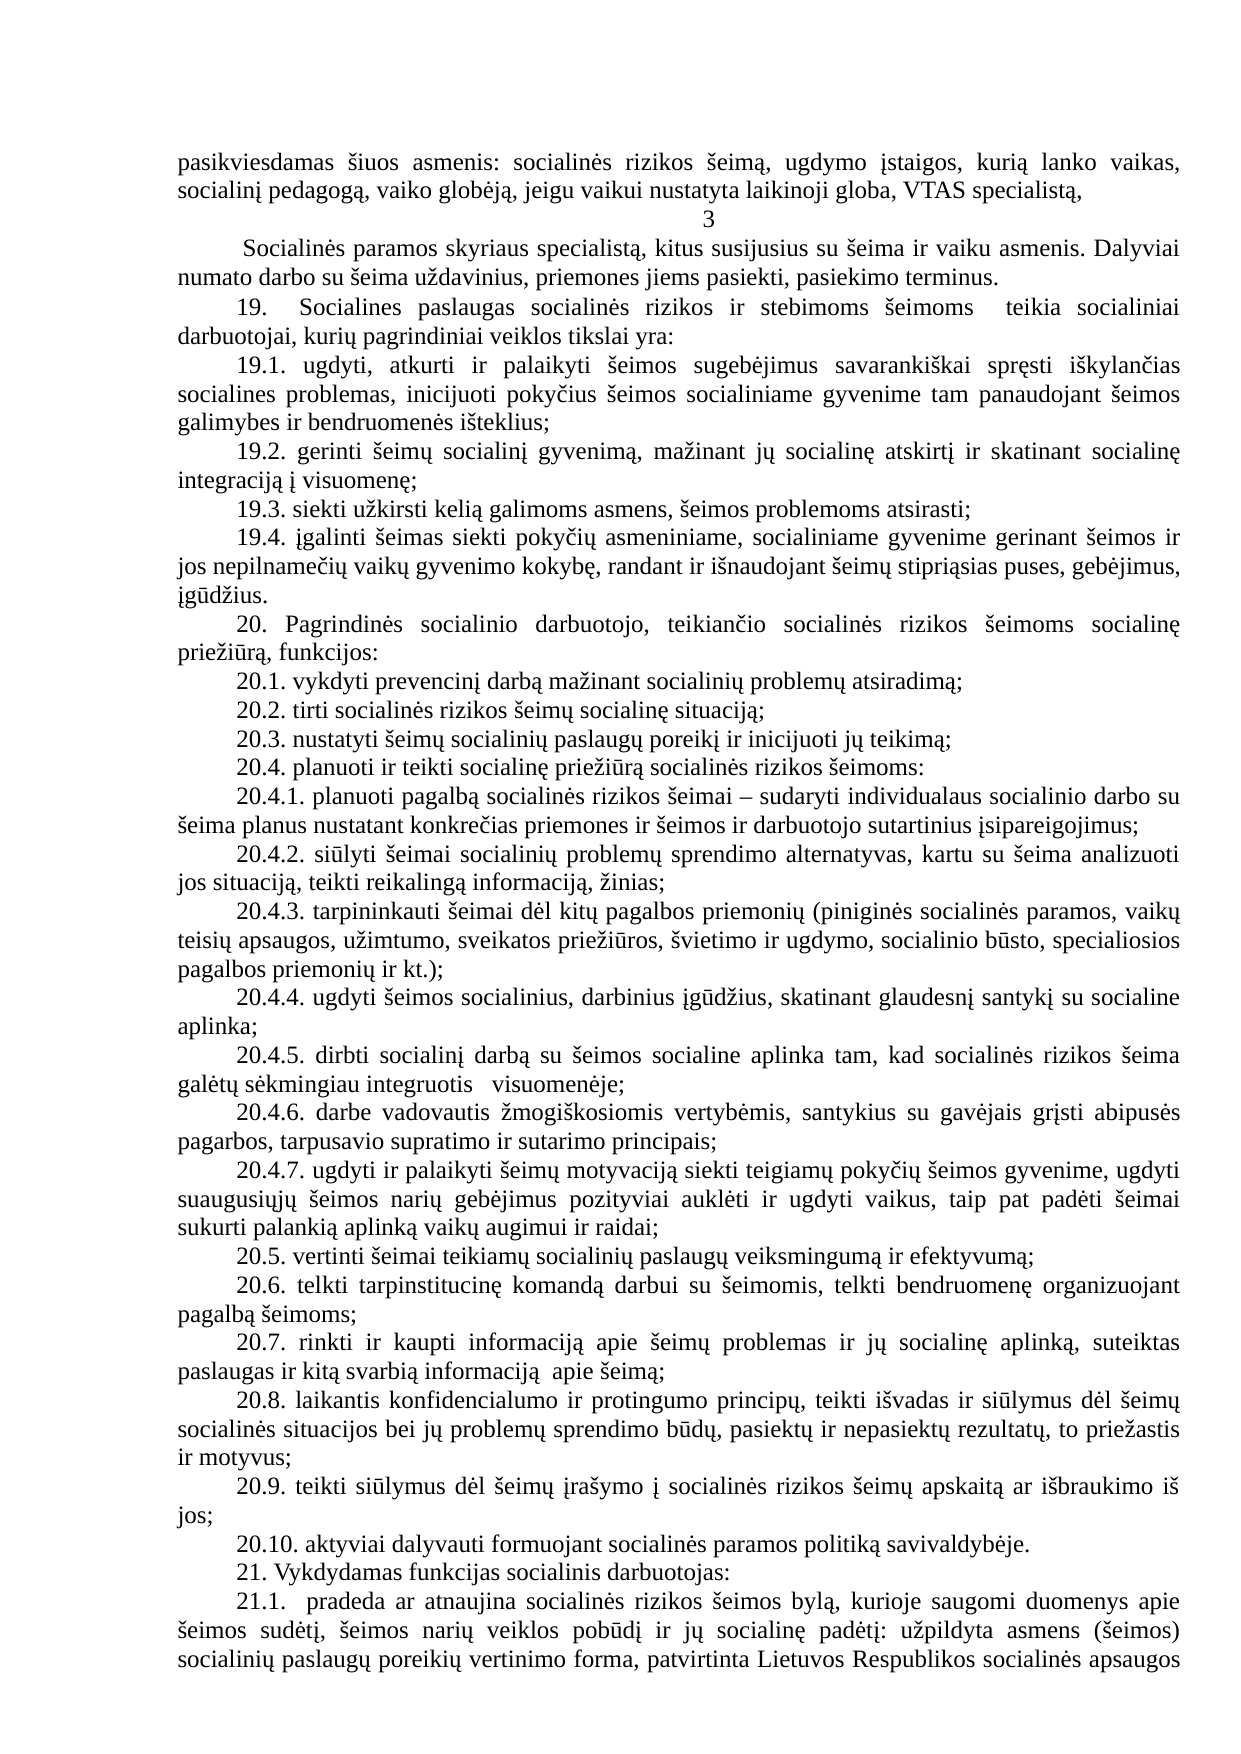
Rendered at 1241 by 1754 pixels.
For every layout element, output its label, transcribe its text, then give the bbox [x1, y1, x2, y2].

text 3 [177, 204, 1181, 233]
text 19.4. įgalinti šeimas siekti pokyčių asmeniniame, socialiniame gyvenime gerinant šeimos ir jos nepilnamečių vaikų gyvenimo kokybę, randant ir išnaudojant šeimų stipriąsias puses, gebėjimus, įgūdžius. [177, 522, 1181, 609]
text 20.6. telkti tarpinstitucinę komandą darbui su šeimomis, telkti bendruomenę organizuojant pagalbą šeimoms; [177, 1270, 1181, 1327]
text 20.4.4. ugdyti šeimos socialinius, darbinius įgūdžius, skatinant glaudesnį santykį su socialine aplinka; [177, 982, 1181, 1040]
text 20.4.1. planuoti pagalbą socialinės rizikos šeimai – sudaryti individualaus socialinio darbo su šeima planus nustatant konkrečias priemones ir šeimos ir darbuotojo sutartinius įsipareigojimus; [177, 781, 1181, 839]
text 20.10. aktyviai dalyvauti formuojant socialinės paramos politiką savivaldybėje. [177, 1529, 1181, 1557]
text 20.2. tirti socialinės rizikos šeimų socialinę situaciją; [177, 695, 1181, 724]
text 19. Socialines paslaugas socialinės rizikos ir stebimoms šeimoms teikia socialiniai darbuotojai, kurių pagrindiniai veiklos tikslai yra: [177, 291, 1181, 350]
text 20.4.2. siūlyti šeimai socialinių problemų sprendimo alternatyvas, kartu su šeima analizuoti jos situaciją, teikti reikalingą informaciją, žinias; [177, 839, 1181, 896]
text pasikviesdamas šiuos asmenis: socialinės rizikos šeimą, ugdymo įstaigos, kurią lanko vaikas, socialinį pedagogą, vaiko globėją, jeigu vaikui nustatyta laikinoji globa, VTAS specialistą, [177, 147, 1181, 204]
text 20.7. rinkti ir kaupti informaciją apie šeimų problemas ir jų socialinę aplinką, suteiktas paslaugas ir kitą svarbią informaciją apie šeimą; [177, 1327, 1181, 1385]
text 21.1. pradeda ar atnaujina socialinės rizikos šeimos bylą, kurioje saugomi duomenys apie šeimos sudėtį, šeimos narių veiklos pobūdį ir jų socialinę padėtį: užpildyta asmens (šeimos) socialinių paslaugų poreikių vertinimo forma, patvirtinta Lietuvos Respublikos socialinės apsaugos [177, 1586, 1181, 1672]
text 21. Vykdydamas funkcijas socialinis darbuotojas: [177, 1557, 1181, 1586]
text 20.4.3. tarpininkauti šeimai dėl kitų pagalbos priemonių (piniginės socialinės paramos, vaikų teisių apsaugos, užimtumo, sveikatos priežiūros, švietimo ir ugdymo, socialinio būsto, specialiosios pagalbos priemonių ir kt.); [177, 896, 1181, 982]
text 20.4.5. dirbti socialinį darbą su šeimos socialine aplinka tam, kad socialinės rizikos šeima galėtų sėkmingiau integruotis visuomenėje; [177, 1040, 1181, 1097]
text 20.5. vertinti šeimai teikiamų socialinių paslaugų veiksmingumą ir efektyvumą; [177, 1241, 1181, 1270]
text 19.1. ugdyti, atkurti ir palaikyti šeimos sugebėjimus savarankiškai spręsti iškylančias socialines problemas, inicijuoti pokyčius šeimos socialiniame gyvenime tam panaudojant šeimos galimybes ir bendruomenės išteklius; [177, 350, 1181, 436]
text 20.4.7. ugdyti ir palaikyti šeimų motyvaciją siekti teigiamų pokyčių šeimos gyvenime, ugdyti suaugusiųjų šeimos narių gebėjimus pozityviai auklėti ir ugdyti vaikus, taip pat padėti šeimai sukurti palankią aplinką vaikų augimui ir raidai; [177, 1155, 1181, 1241]
text 20.8. laikantis konfidencialumo ir protingumo principų, teikti išvadas ir siūlymus dėl šeimų socialinės situacijos bei jų problemų sprendimo būdų, pasiektų ir nepasiektų rezultatų, to priežastis ir motyvus; [177, 1385, 1181, 1471]
text 20.4. planuoti ir teikti socialinę priežiūrą socialinės rizikos šeimoms: [177, 752, 1181, 781]
text 19.2. gerinti šeimų socialinį gyvenimą, mažinant jų socialinę atskirtį ir skatinant socialinę integraciją į visuomenę; [177, 436, 1181, 494]
text 20.4.6. darbe vadovautis žmogiškosiomis vertybėmis, santykius su gavėjais grįsti abipusės pagarbos, tarpusavio supratimo ir sutarimo principais; [177, 1097, 1181, 1155]
text Socialinės paramos skyriaus specialistą, kitus susijusius su šeima ir vaiku asmenis. Dalyviai numato darbo su šeima uždavinius, priemones jiems pasiekti, pasiekimo terminus. [177, 233, 1181, 291]
text 20.1. vykdyti prevencinį darbą mažinant socialinių problemų atsiradimą; [177, 666, 1181, 695]
text 20.3. nustatyti šeimų socialinių paslaugų poreikį ir inicijuoti jų teikimą; [177, 724, 1181, 752]
text 19.3. siekti užkirsti kelią galimoms asmens, šeimos problemoms atsirasti; [177, 494, 1181, 522]
text 20.9. teikti siūlymus dėl šeimų įrašymo į socialinės rizikos šeimų apskaitą ar išbraukimo iš jos; [177, 1471, 1181, 1529]
text 20. Pagrindinės socialinio darbuotojo, teikiančio socialinės rizikos šeimoms socialinę priežiūrą, funkcijos: [177, 609, 1181, 666]
